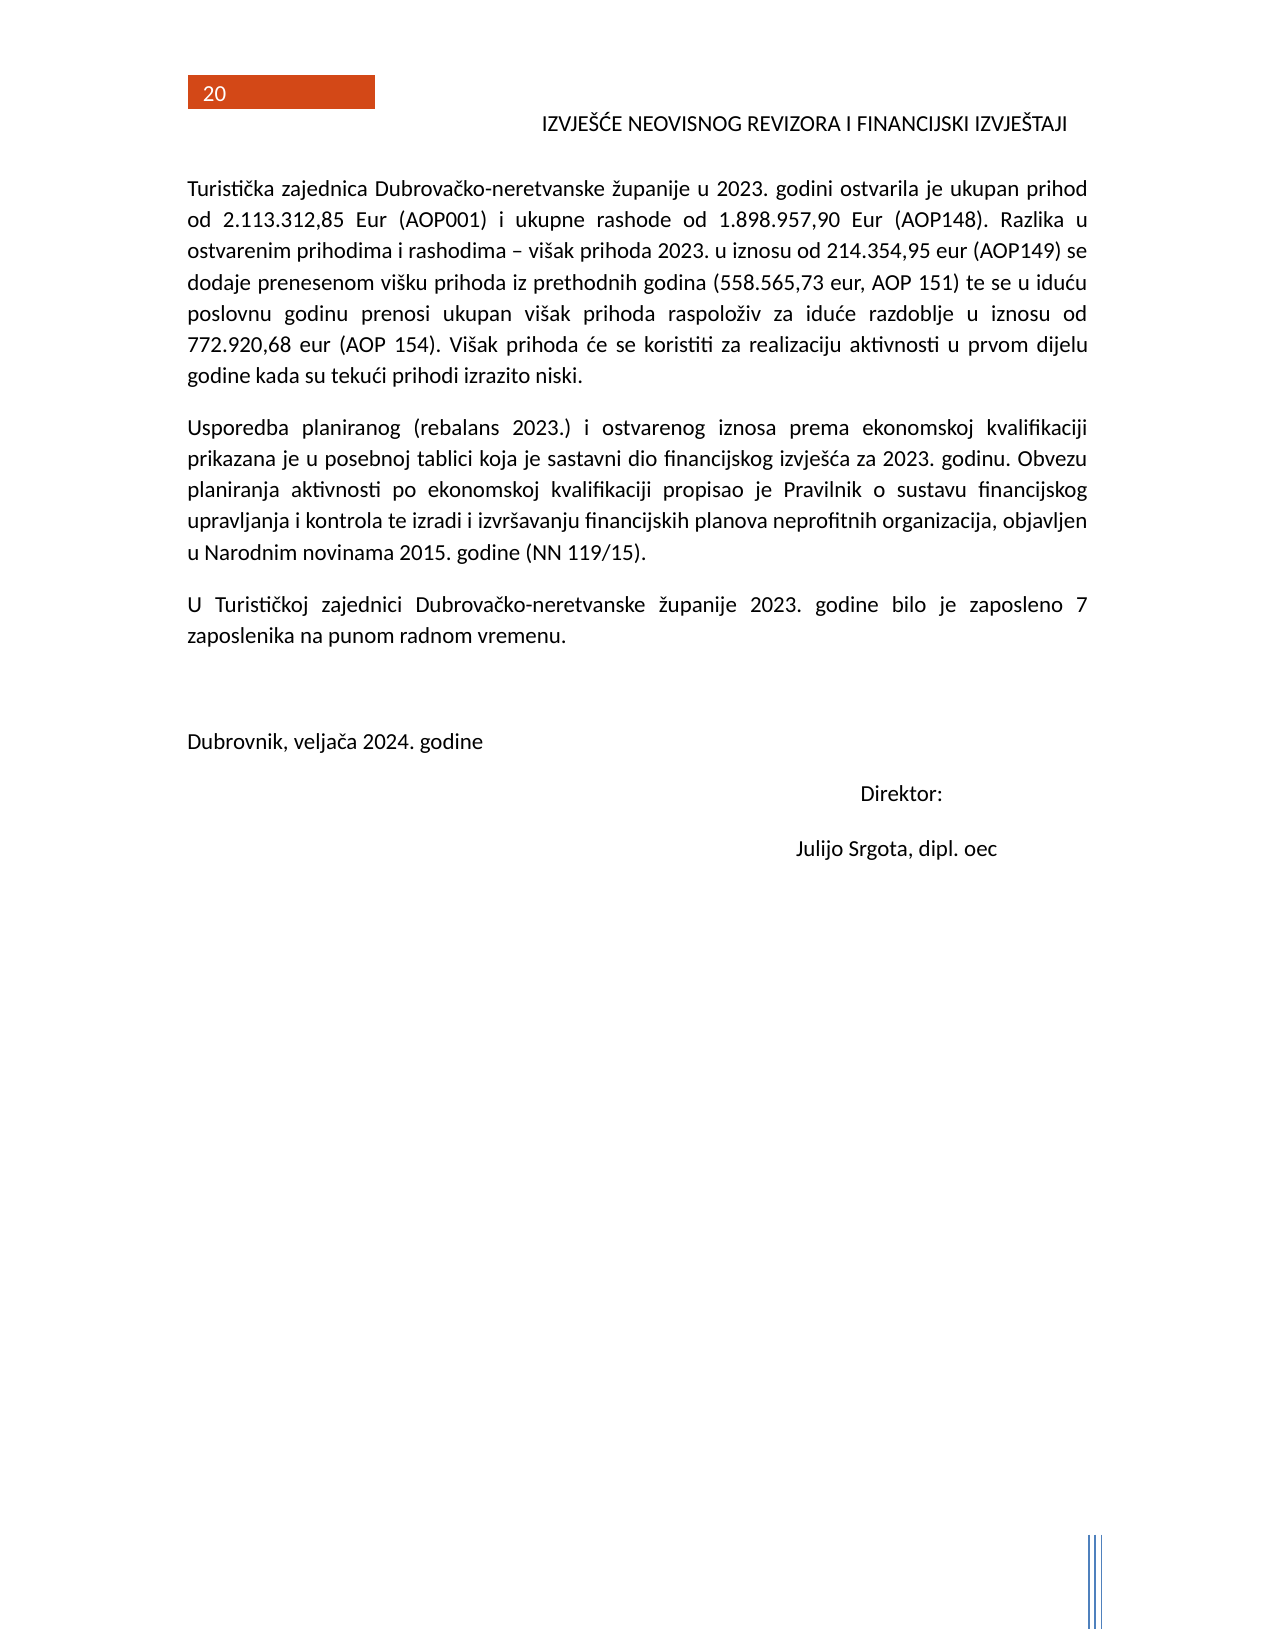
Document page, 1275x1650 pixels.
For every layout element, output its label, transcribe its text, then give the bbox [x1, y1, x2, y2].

text Direktor: [186, 779, 1275, 807]
text Turistička zajednica Dubrovačko-neretvanske županije u 2023. godini ostvarila je ukupan prihod od 2.113.312,85 Eur (AOP001) i ukupne rashode od 1.898.957,90 Eur (AOP148). Razlika u ostvarenim prihodima i rashodima – višak prihoda 2023. u iznosu od 214.354,95 eur (AOP149) se dodaje prenesenom višku prihoda iz prethodnih godina (558.565,73 eur, AOP 151) te se u iduću poslovnu godinu prenosi ukupan višak prihoda raspoloživ za iduće razdoblje u iznosu od 772.920,68 eur (AOP 154). Višak prihoda će se koristiti za realizaciju aktivnosti u prvom dijelu godine kada su tekući prihodi izrazito niski. [187, 174, 1089, 389]
text Usporedba planiranog (rebalans 2023.) i ostvarenog iznosa prema ekonomskoj kvalifikaciji prikazana je u posebnoj tablici koja je sastavni dio financijskog izvješća za 2023. godinu. Obvezu planiranja aktivnosti po ekonomskoj kvalifikaciji propisao je Pravilnik o sustavu financijskog upravljanja i kontrola te izradi i izvršavanju financijskih planova neprofitnih organizacija, objavljen u Narodnim novinama 2015. godine (NN 119/15). [187, 413, 1089, 566]
text Dubrovnik, veljača 2024. godine [187, 727, 1089, 755]
text Julijo Srgota, dipl. oec [186, 834, 1275, 862]
text U Turističkoj zajednici Dubrovačko-neretvanske županije 2023. godine bilo je zaposleno 7 zaposlenika na punom radnom vremenu. [187, 590, 1089, 649]
